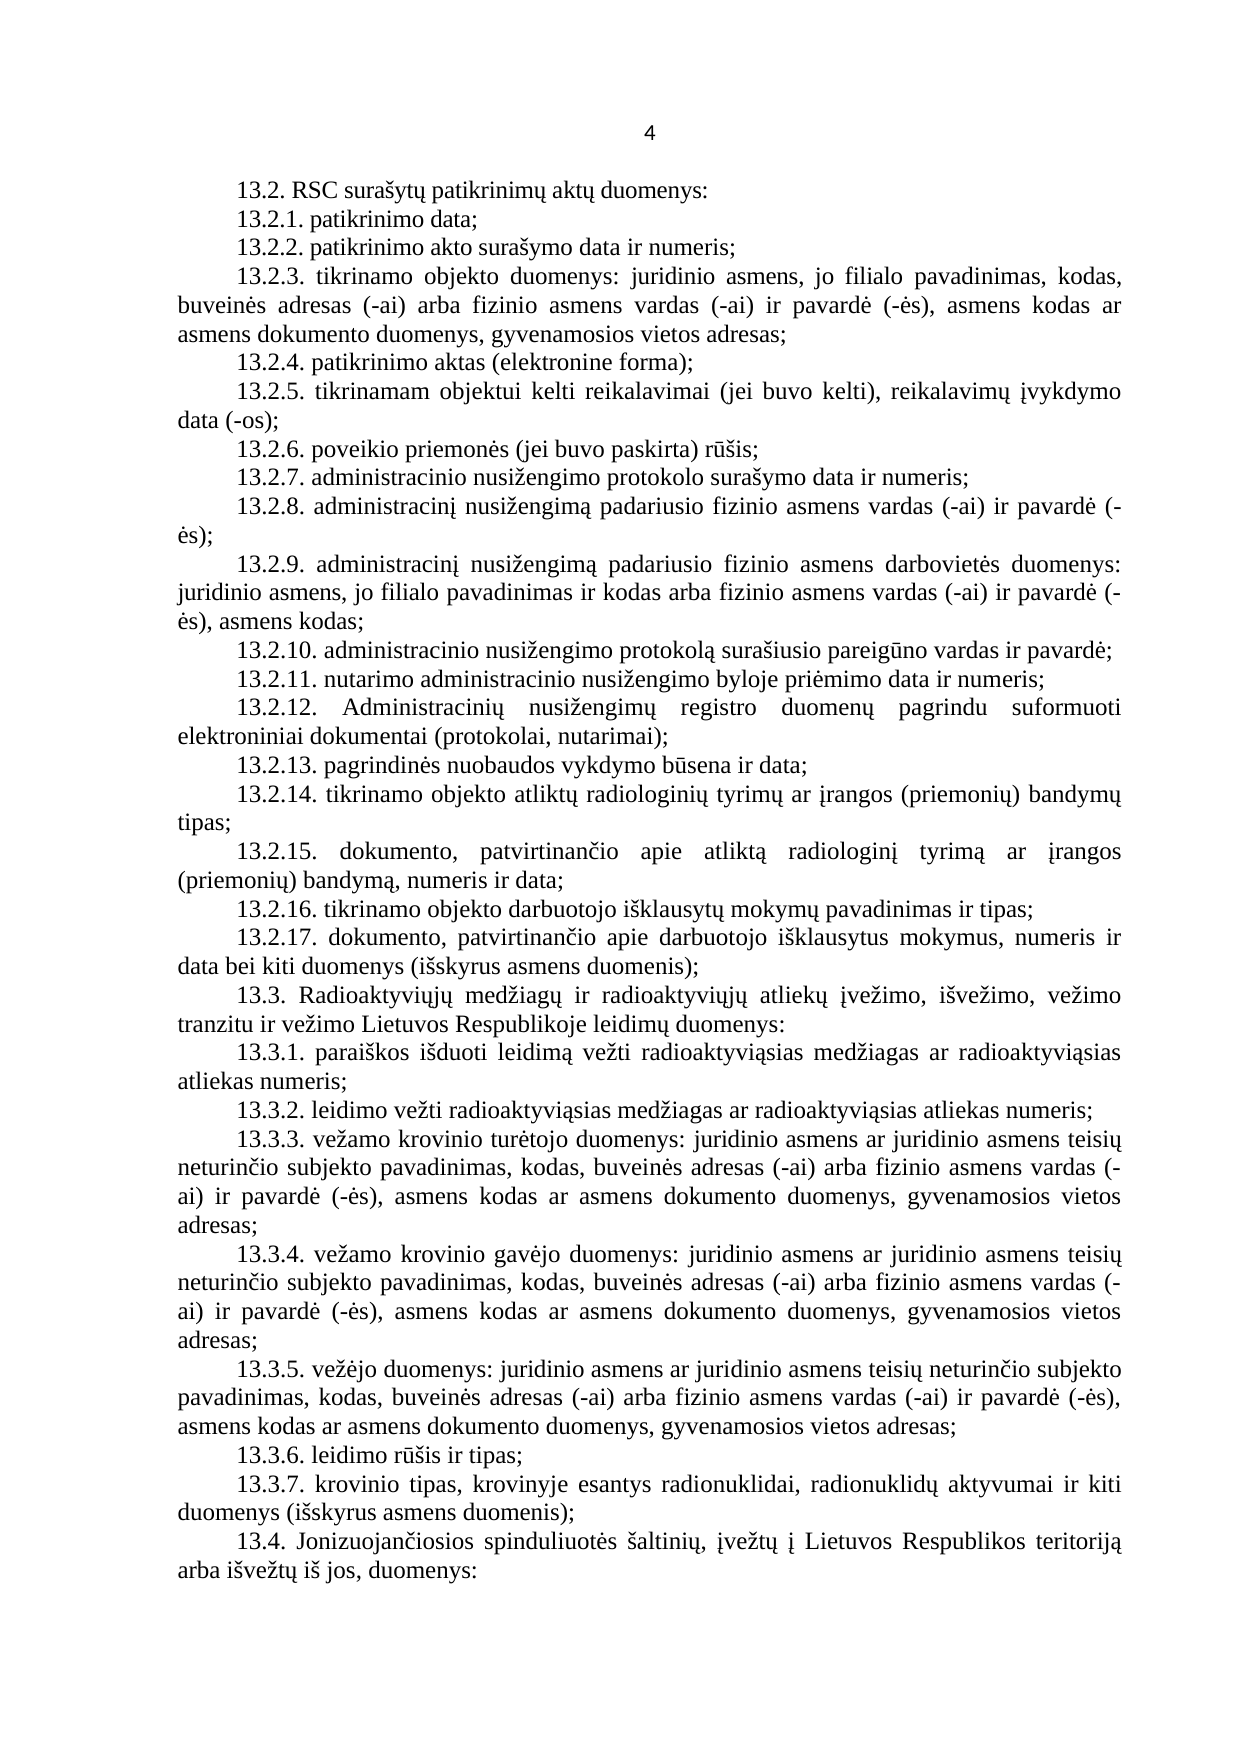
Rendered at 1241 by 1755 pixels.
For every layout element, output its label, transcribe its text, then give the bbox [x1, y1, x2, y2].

text 13.2.3. tikrinamo objekto duomenys: juridinio asmens, jo filialo pavadinimas, kodas, buveinės adresas (-ai) arba fizinio asmens vardas (-ai) ir pavardė (-ės), asmens kodas ar asmens dokumento duomenys, gyvenamosios vietos adresas; [177, 261, 1122, 347]
text 13.2.10. administracinio nusižengimo protokolą surašiusio pareigūno vardas ir pavardė; [177, 635, 1122, 664]
text 13.2.5. tikrinamam objektui kelti reikalavimai (jei buvo kelti), reikalavimų įvykdymo data (-os); [177, 376, 1122, 434]
text 13.2.12. Administracinių nusižengimų registro duomenų pagrindu suformuoti elektroniniai dokumentai (protokolai, nutarimai); [177, 692, 1122, 750]
text 13.2.14. tikrinamo objekto atliktų radiologinių tyrimų ar įrangos (priemonių) bandymų tipas; [177, 779, 1122, 836]
text 13.2.8. administracinį nusižengimą padariusio fizinio asmens vardas (-ai) ir pavardė (-ės); [177, 491, 1122, 549]
text 13.3.6. leidimo rūšis ir tipas; [177, 1440, 1122, 1469]
text 13.2.7. administracinio nusižengimo protokolo surašymo data ir numeris; [177, 462, 1122, 491]
text 13.3.4. vežamo krovinio gavėjo duomenys: juridinio asmens ar juridinio asmens teisių neturinčio subjekto pavadinimas, kodas, buveinės adresas (-ai) arba fizinio asmens vardas (-ai) ir pavardė (-ės), asmens kodas ar asmens dokumento duomenys, gyvenamosios vietos adresas; [177, 1239, 1122, 1354]
text 13.3.1. paraiškos išduoti leidimą vežti radioaktyviąsias medžiagas ar radioaktyviąsias atliekas numeris; [177, 1037, 1122, 1095]
text 13.2.13. pagrindinės nuobaudos vykdymo būsena ir data; [177, 750, 1122, 779]
text 13.2.11. nutarimo administracinio nusižengimo byloje priėmimo data ir numeris; [177, 664, 1122, 692]
text 13.3.7. krovinio tipas, krovinyje esantys radionuklidai, radionuklidų aktyvumai ir kiti duomenys (išskyrus asmens duomenis); [177, 1469, 1122, 1526]
text 13.2.6. poveikio priemonės (jei buvo paskirta) rūšis; [177, 434, 1122, 462]
text 13.2.9. administracinį nusižengimą padariusio fizinio asmens darbovietės duomenys: juridinio asmens, jo filialo pavadinimas ir kodas arba fizinio asmens vardas (-ai) ir pavardė (-ės), asmens kodas; [177, 549, 1122, 635]
text 13.3. Radioaktyviųjų medžiagų ir radioaktyviųjų atliekų įvežimo, išvežimo, vežimo tranzitu ir vežimo Lietuvos Respublikoje leidimų duomenys: [177, 980, 1122, 1037]
text 13.3.2. leidimo vežti radioaktyviąsias medžiagas ar radioaktyviąsias atliekas numeris; [177, 1095, 1122, 1124]
text 13.3.5. vežėjo duomenys: juridinio asmens ar juridinio asmens teisių neturinčio subjekto pavadinimas, kodas, buveinės adresas (-ai) arba fizinio asmens vardas (-ai) ir pavardė (-ės), asmens kodas ar asmens dokumento duomenys, gyvenamosios vietos adresas; [177, 1354, 1122, 1440]
text 13.2.16. tikrinamo objekto darbuotojo išklausytų mokymų pavadinimas ir tipas; [177, 894, 1122, 922]
text 13.2.4. patikrinimo aktas (elektronine forma); [177, 347, 1122, 376]
text 13.4. Jonizuojančiosios spinduliuotės šaltinių, įvežtų į Lietuvos Respublikos teritoriją arba išvežtų iš jos, duomenys: [177, 1526, 1122, 1584]
text 13.2. RSC surašytų patikrinimų aktų duomenys: [177, 175, 1122, 204]
text 13.2.17. dokumento, patvirtinančio apie darbuotojo išklausytus mokymus, numeris ir data bei kiti duomenys (išskyrus asmens duomenis); [177, 922, 1122, 980]
text 13.2.1. patikrinimo data; [177, 204, 1122, 232]
text 13.2.2. patikrinimo akto surašymo data ir numeris; [177, 232, 1122, 261]
text 13.3.3. vežamo krovinio turėtojo duomenys: juridinio asmens ar juridinio asmens teisių neturinčio subjekto pavadinimas, kodas, buveinės adresas (-ai) arba fizinio asmens vardas (-ai) ir pavardė (-ės), asmens kodas ar asmens dokumento duomenys, gyvenamosios vietos adresas; [177, 1124, 1122, 1239]
text 13.2.15. dokumento, patvirtinančio apie atliktą radiologinį tyrimą ar įrangos (priemonių) bandymą, numeris ir data; [177, 836, 1122, 894]
